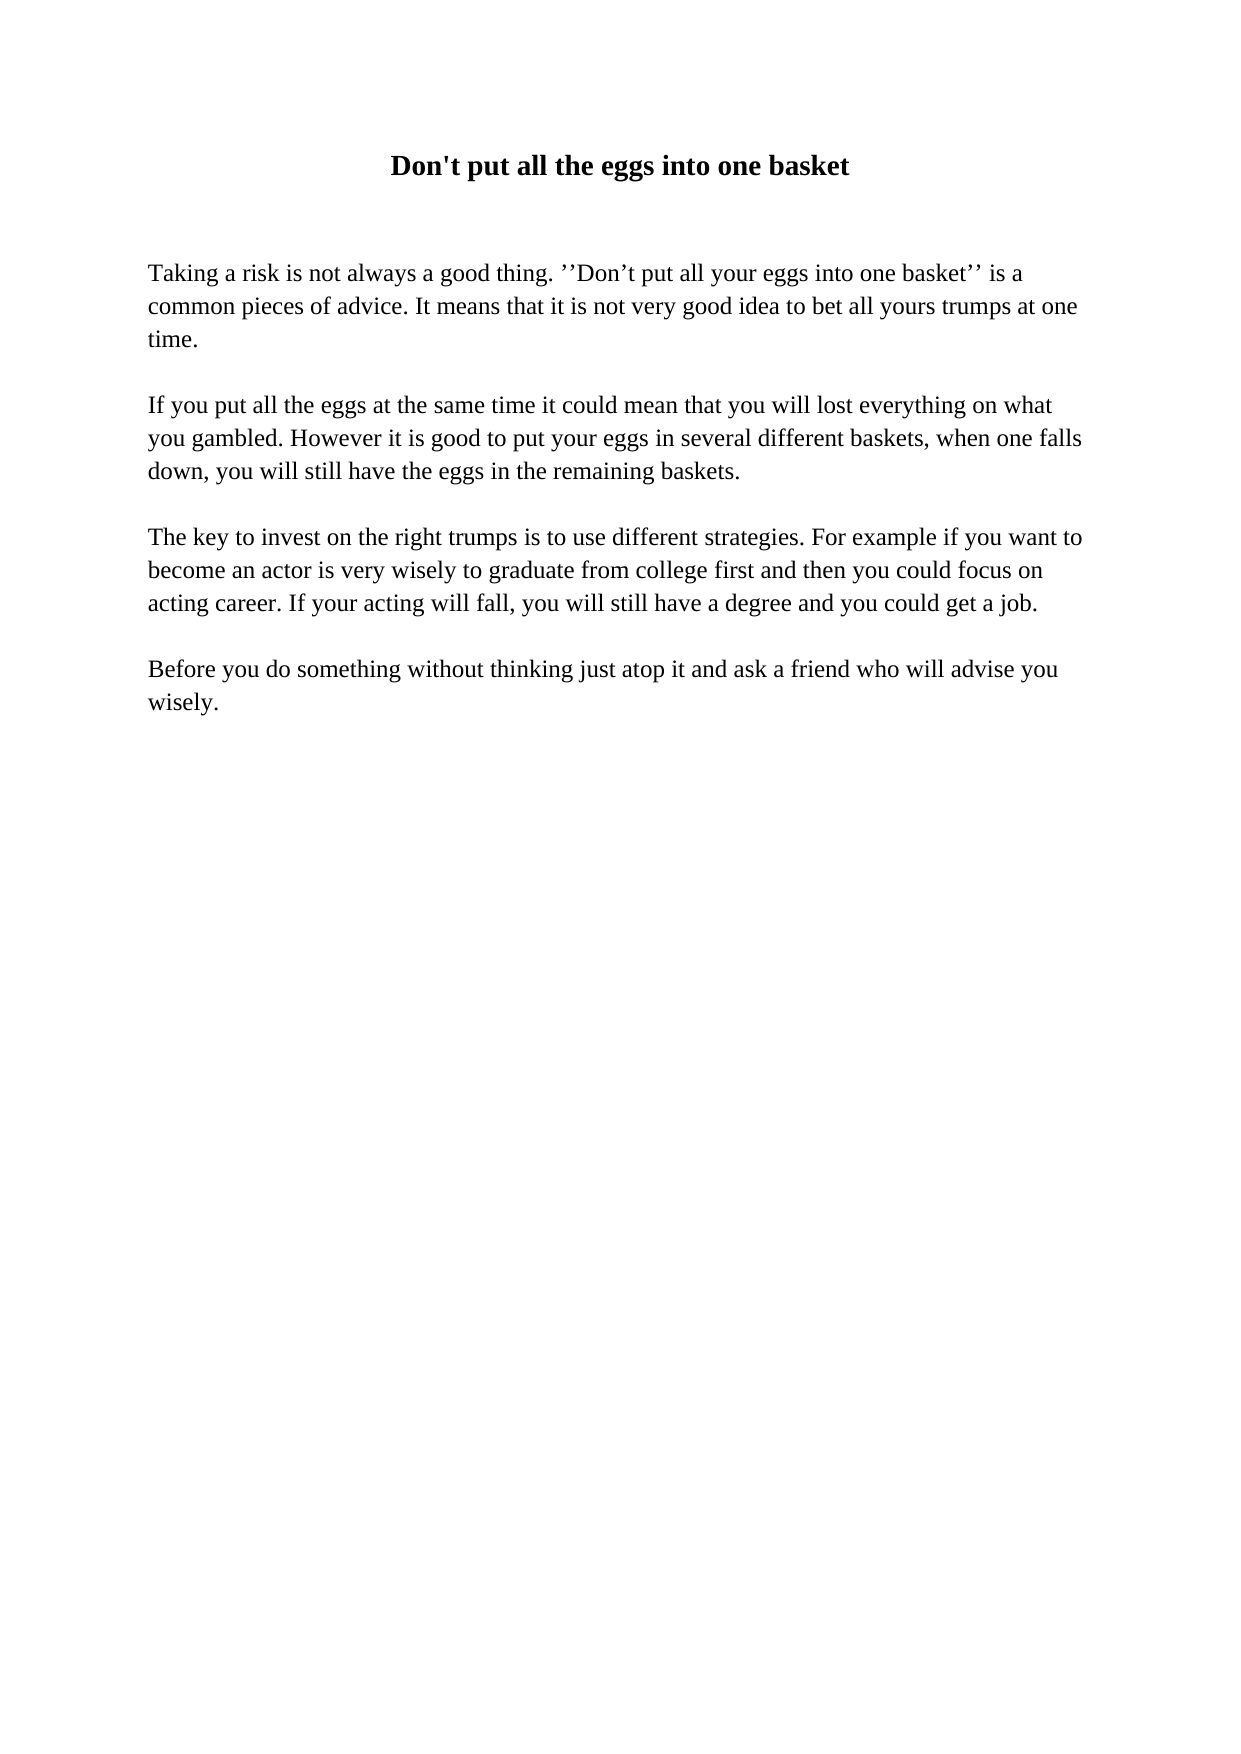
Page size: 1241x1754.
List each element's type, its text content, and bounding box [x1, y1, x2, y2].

text Before you do something without thinking just atop it and ask a friend who will advise you wisely. [148, 654, 1093, 716]
text Don't put all the eggs into one basket [148, 148, 1093, 181]
text If you put all the eggs at the same time it could mean that you will lost everything on what you gambled. However it is good to put your eggs in several different baskets, when one falls down, you will still have the eggs in the remaining baskets. [148, 390, 1093, 484]
text The key to invest on the right trumps is to use different strategies. For example if you want to become an actor is very wisely to graduate from college first and then you could focus on acting career. If your acting will fall, you will still have a degree and you could get a job. [148, 522, 1093, 617]
text Taking a risk is not always a good thing. ’’Don’t put all your eggs into one basket’’ is a common pieces of advice. It means that it is not very good idea to bet all yours trumps at one time. [148, 258, 1093, 352]
